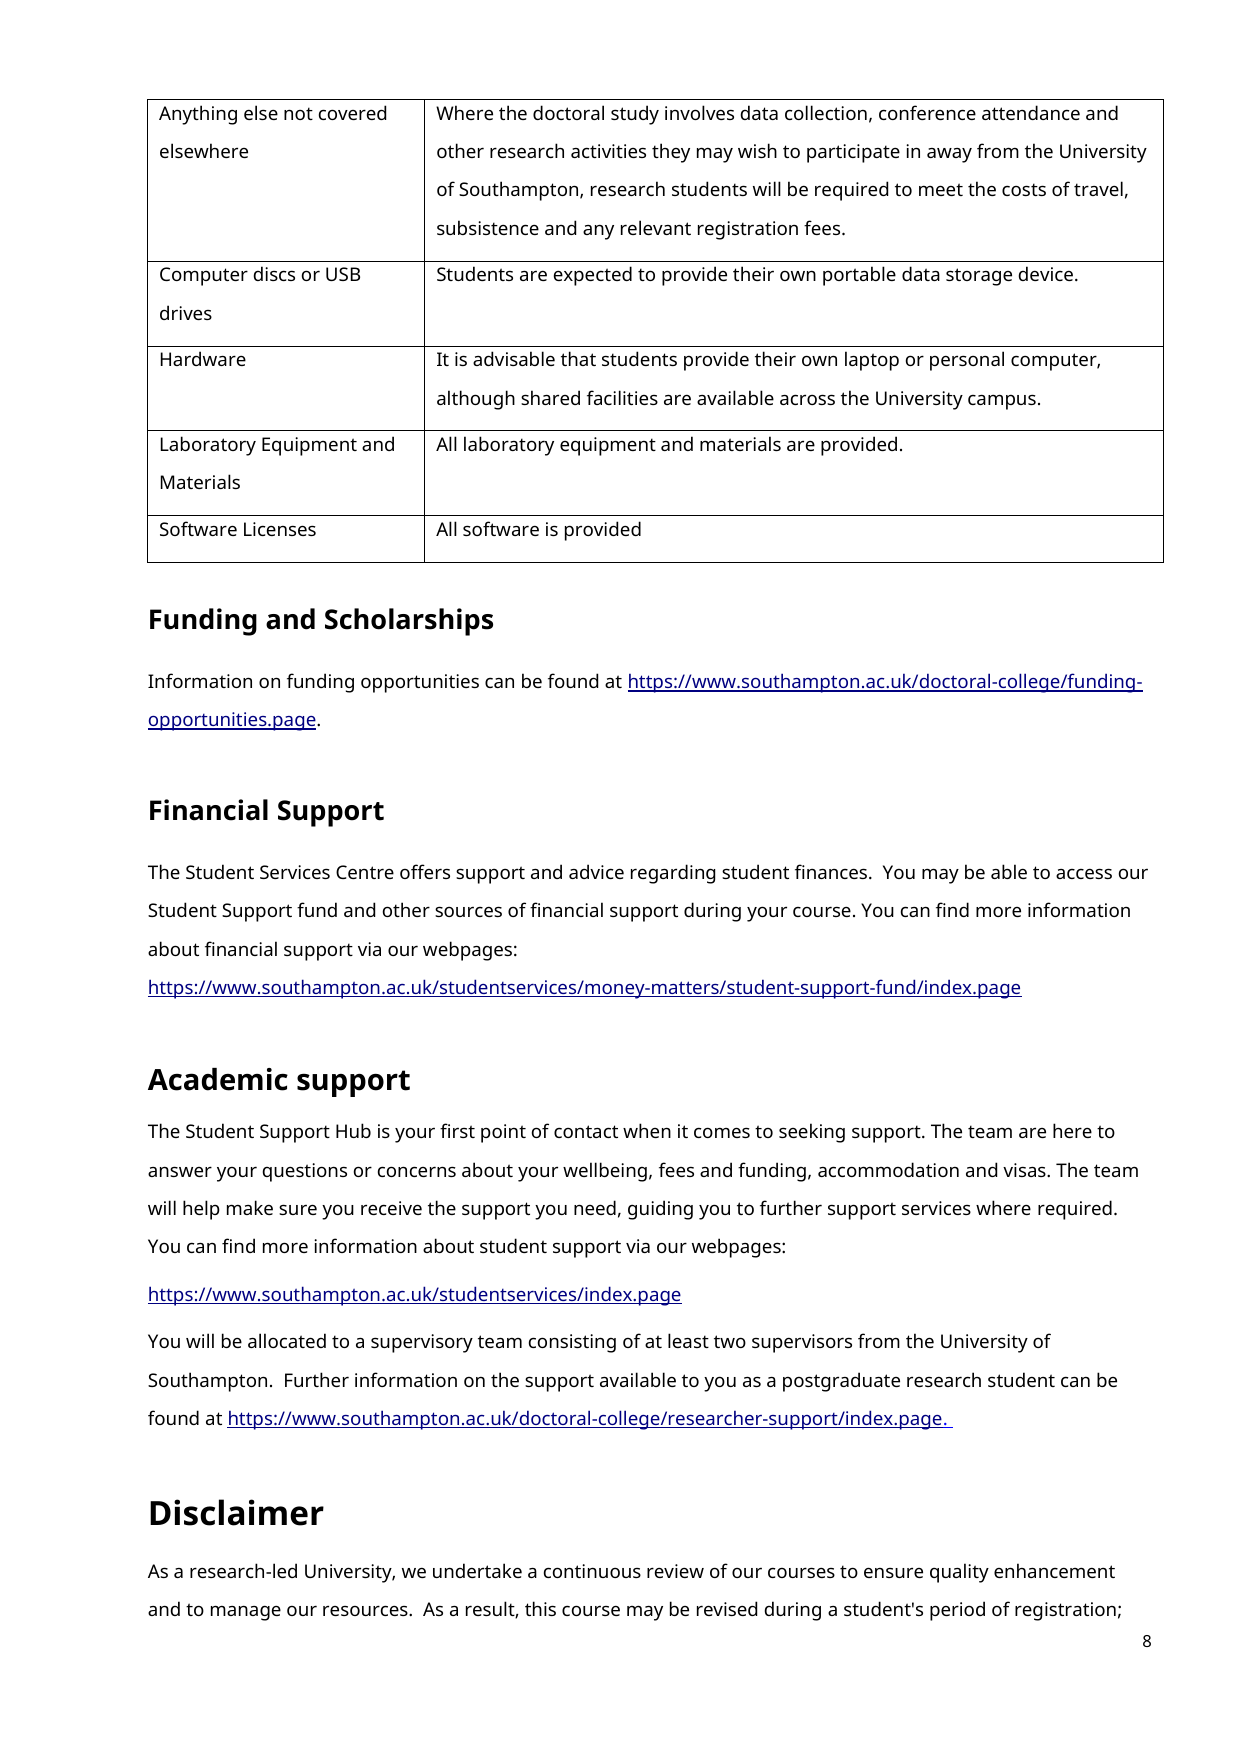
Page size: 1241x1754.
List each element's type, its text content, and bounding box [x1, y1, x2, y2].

text As a research-led University, we undertake a continuous review of our courses to ensure quality enhancement and to manage our resources. As a result, this course may be revised during a student's period of registration; [148, 1558, 1152, 1622]
table_cell Where the doctoral study involves data collection, conference attendance and other research activities they may wish to participate in away from the University of Southampton, research students will be required to meet the costs of travel, subsistence and any relevant registration fees. [425, 100, 1163, 261]
table_cell Laboratory Equipment and Materials [148, 431, 424, 515]
table_cell Students are expected to provide their own portable data storage device. [425, 262, 1163, 346]
subtitle Financial Support [148, 792, 1152, 828]
text Information on funding opportunities can be found at https://www.southampton.ac.uk/doctoral-college/funding-opportunities.page. [148, 668, 1152, 732]
text The Student Services Centre offers support and advice regarding student finances. You may be able to access our Student Support fund and other sources of financial support during your course. You can find more information about financial support via our webpages: https://www.southampton.ac.uk/studentservices/money-matters/student-support-fund/index.page [148, 859, 1152, 1000]
table_cell Software Licenses [148, 516, 424, 562]
table_cell Computer discs or USB drives [148, 262, 424, 346]
table_cell It is advisable that students provide their own laptop or personal computer, although shared facilities are available across the University campus. [425, 347, 1163, 430]
subtitle Disclaimer [148, 1490, 1152, 1536]
table_cell Anything else not covered elsewhere [148, 100, 424, 261]
text https://www.southampton.ac.uk/studentservices/index.page [148, 1281, 1152, 1307]
table_cell Hardware [148, 347, 424, 430]
subtitle Academic support [148, 1059, 1152, 1099]
subtitle Funding and Scholarships [148, 601, 1152, 637]
text The Student Support Hub is your first point of contact when it comes to seeking support. The team are here to answer your questions or concerns about your wellbeing, fees and funding, accommodation and visas. The team will help make sure you receive the support you need, guiding you to further support services where required. You can find more information about student support via our webpages: [148, 1119, 1152, 1259]
table_cell All laboratory equipment and materials are provided. [425, 431, 1163, 515]
text You will be allocated to a supervisory team consisting of at least two supervisors from the University of Southampton. Further information on the support available to you as a postgraduate research student can be found at https://www.southampton.ac.uk/doctoral-college/researcher-support/index.page. [148, 1329, 1152, 1431]
table_cell All software is provided [425, 516, 1163, 562]
